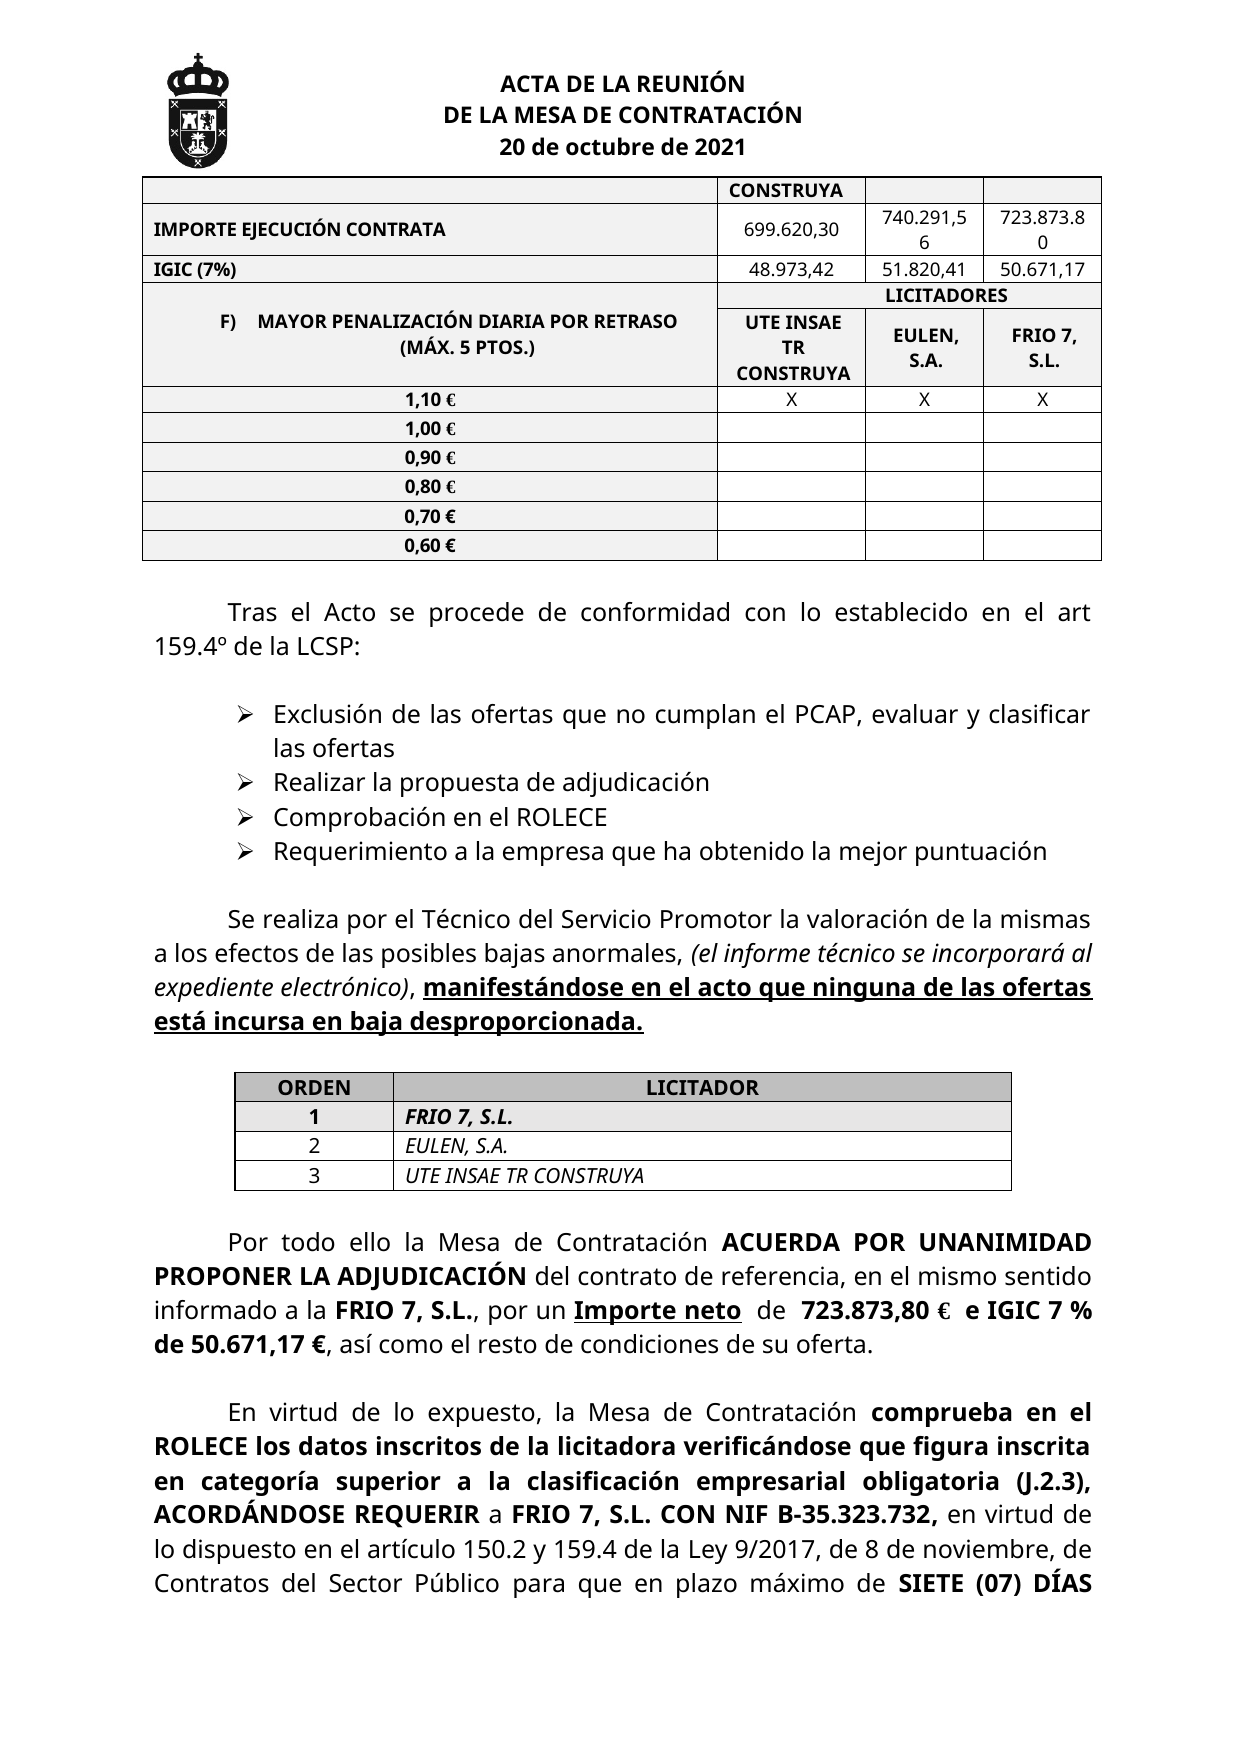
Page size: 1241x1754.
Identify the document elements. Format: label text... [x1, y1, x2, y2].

table_cell [984, 531, 1101, 560]
table_cell [984, 443, 1101, 471]
table_cell FRIO 7, S.L. [394, 1102, 1011, 1131]
table_cell [866, 413, 983, 442]
table_cell 1,00 € [143, 413, 717, 442]
table_cell 1,10 € [143, 387, 717, 412]
table_header ORDEN [236, 1073, 393, 1101]
table_cell MAYOR PENALIZACIÓN DIARIA POR RETRASO (MÁX. 5 PTOS.) [143, 283, 717, 386]
list Realizar la propuesta de adjudicación [235, 765, 1092, 799]
table_cell [718, 413, 865, 442]
table_header LICITADOR [394, 1073, 1011, 1101]
table_cell [866, 472, 983, 501]
table_cell EULEN, S.A. [866, 309, 983, 386]
table_cell [984, 413, 1101, 442]
table_cell [866, 443, 983, 471]
text En virtud de lo expuesto, la Mesa de Contratación comprueba en el ROLECE los datos inscritos de la licitadora verificándose que figura inscrita en categoría superior a la clasificación empresarial obligatoria (J.2.3), ACORDÁNDOSE REQUERIR a FRIO 7, S.L. CON NIF B-35.323.732, en virtud de lo dispuesto en el artículo 150.2 y 159.4 de la Ley 9/2017, de 8 de noviembre, de Contratos del Sector Público para que en plazo máximo de SIETE (07) DÍAS [153, 1395, 1092, 1599]
table_cell X [718, 387, 865, 412]
table_cell 0,80 € [143, 472, 717, 501]
table_cell 1 [236, 1102, 393, 1131]
list Comprobación en el ROLECE [235, 799, 1092, 833]
table_cell 51.820,41 [866, 256, 983, 282]
table_cell 3 [236, 1161, 393, 1189]
table_cell X [984, 387, 1101, 412]
text Tras el Acto se procede de conformidad con lo establecido en el art 159.4º de la LCSP: [153, 595, 1092, 663]
table_cell 0,60 € [143, 531, 717, 560]
table_cell 699.620,30 [718, 204, 865, 255]
table_cell [866, 502, 983, 530]
table_cell CONSTRUYA [718, 178, 865, 203]
table_cell [984, 472, 1101, 501]
table_cell 48.973,42 [718, 256, 865, 282]
table_cell UTE INSAE TR CONSTRUYA [718, 309, 865, 386]
table_cell [866, 178, 983, 203]
table_cell 0,90 € [143, 443, 717, 471]
table_cell EULEN, S.A. [394, 1132, 1011, 1160]
list Requerimiento a la empresa que ha obtenido la mejor puntuación [235, 833, 1092, 867]
table_cell 740.291,56 [866, 204, 983, 255]
text Por todo ello la Mesa de Contratación ACUERDA por unanimidad proponer la adjudicación del contrato de referencia, en el mismo sentido informado a la FRIO 7, S.L., por un Importe neto de 723.873,80 € e IGIC 7 % de 50.671,17 €, así como el resto de condiciones de su oferta. [153, 1225, 1092, 1361]
table_cell X [866, 387, 983, 412]
table_cell LICITADORES [718, 283, 1101, 308]
table_cell [718, 531, 865, 560]
table_cell 50.671,17 [984, 256, 1101, 282]
table_cell 723.873.80 [984, 204, 1101, 255]
table_cell IGIC (7%) [143, 256, 717, 282]
table_cell 2 [236, 1132, 393, 1160]
picture [164, 50, 231, 171]
table_cell [718, 472, 865, 501]
table_cell [984, 178, 1101, 203]
table_cell FRIO 7, S.L. [984, 309, 1101, 386]
table_cell [718, 443, 865, 471]
table_cell [718, 502, 865, 530]
table_cell IMPORTE EJECUCIÓN CONTRATA [143, 204, 717, 255]
table_cell [984, 502, 1101, 530]
text Se realiza por el Técnico del Servicio Promotor la valoración de la mismas a los efectos de las posibles bajas anormales, (el informe técnico se incorporará al expediente electrónico), manifestándose en el acto que ninguna de las ofertas está incursa en baja desproporcionada. [153, 901, 1092, 1038]
table_cell UTE INSAE TR CONSTRUYA [394, 1161, 1011, 1189]
table_cell [866, 531, 983, 560]
list Exclusión de las ofertas que no cumplan el PCAP, evaluar y clasificar las ofertas [235, 697, 1092, 765]
table_cell 0,70 € [143, 502, 717, 530]
